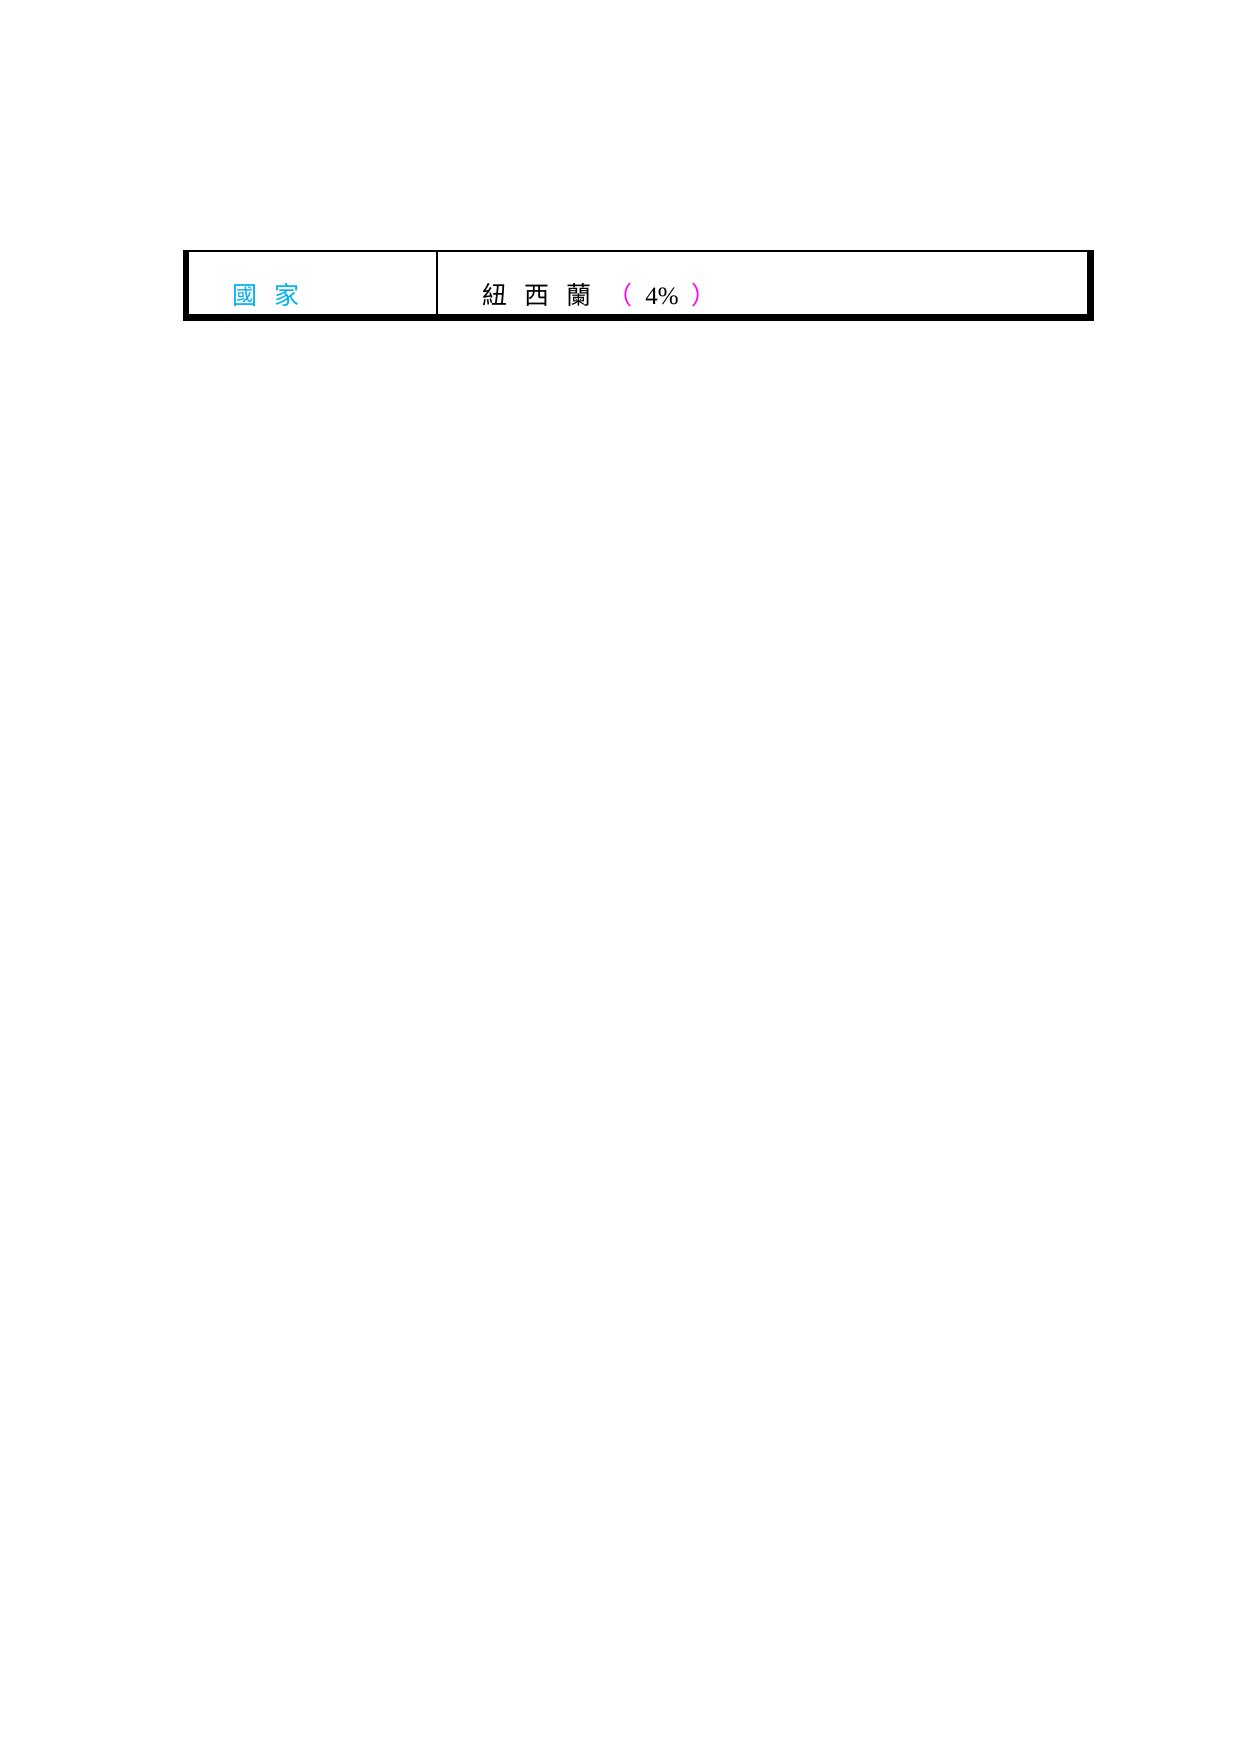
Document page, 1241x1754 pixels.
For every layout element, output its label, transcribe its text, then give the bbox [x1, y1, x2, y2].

table_cell 國家 [189, 252, 436, 314]
table_cell 紐西蘭（4%） [438, 252, 1087, 314]
